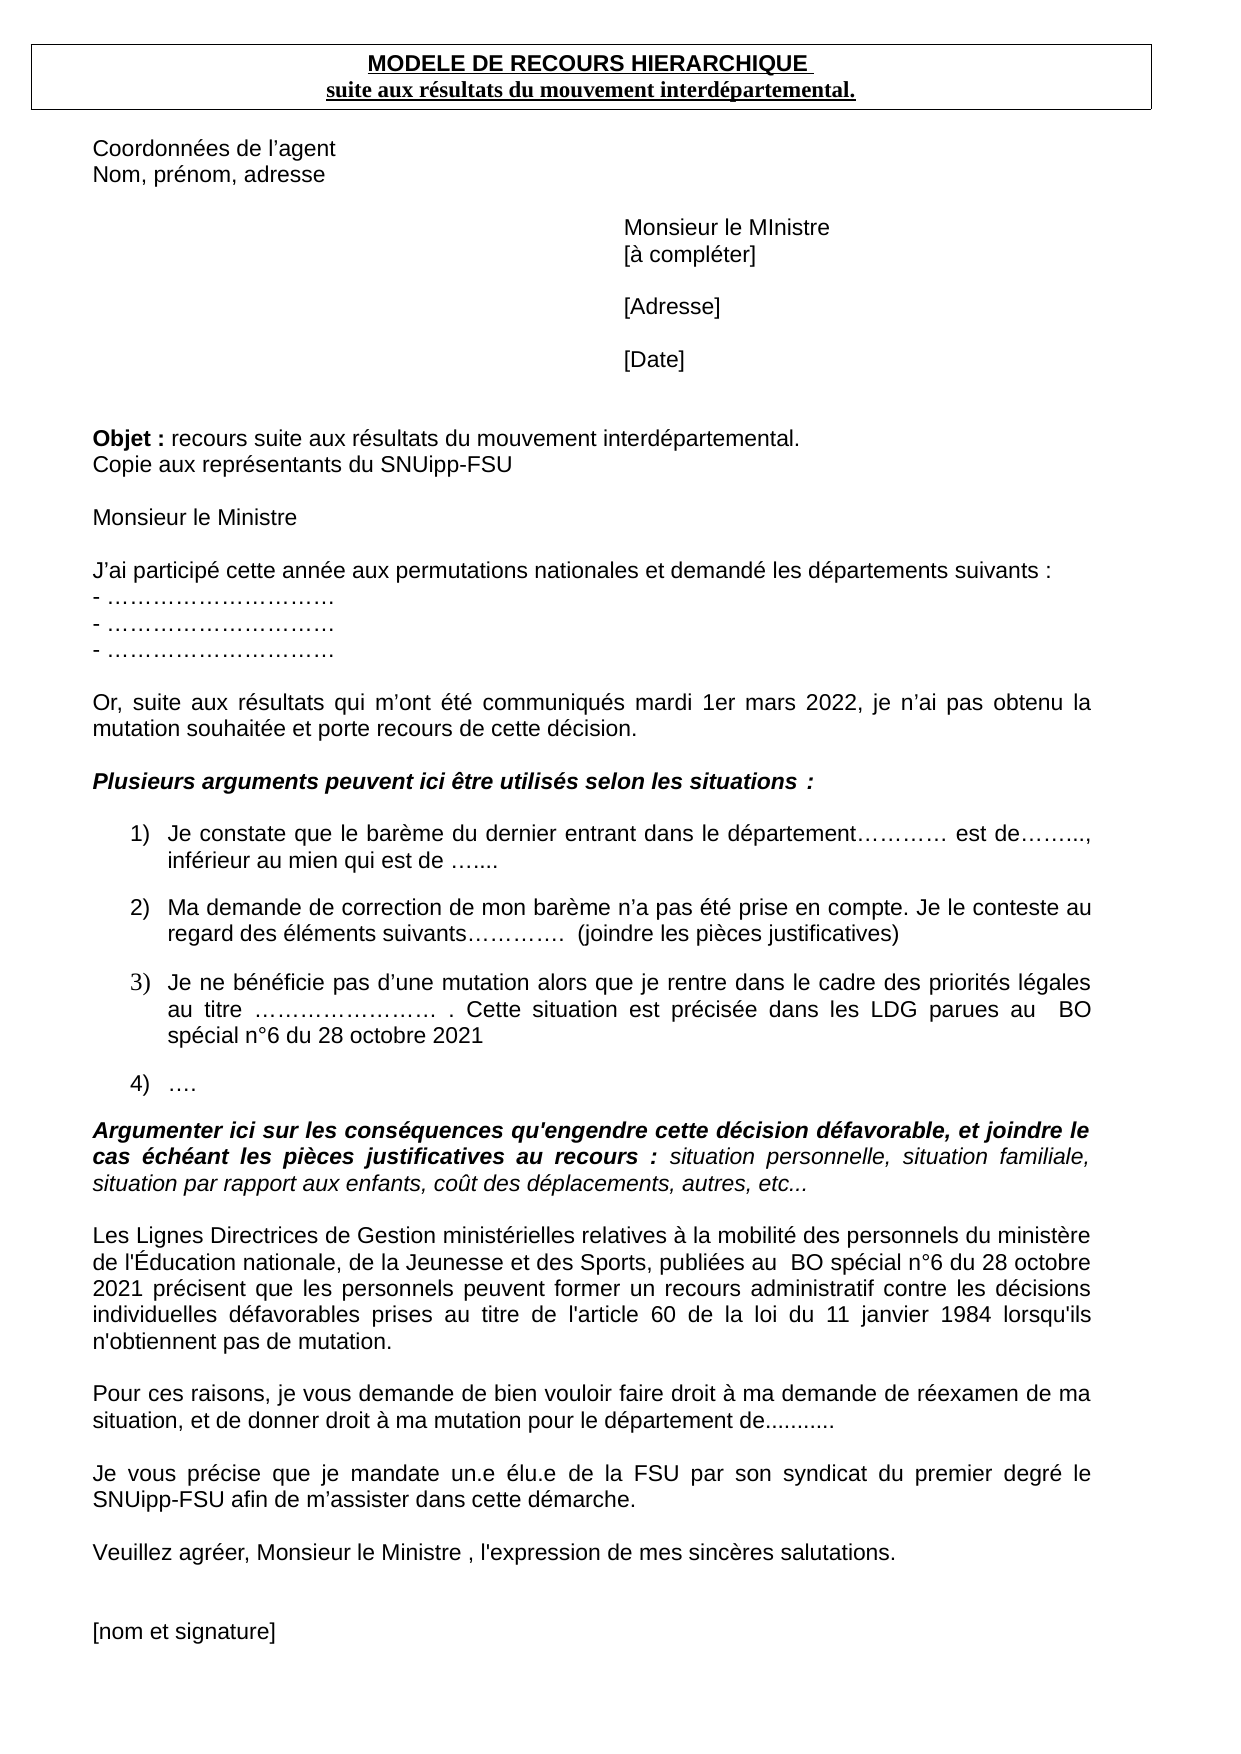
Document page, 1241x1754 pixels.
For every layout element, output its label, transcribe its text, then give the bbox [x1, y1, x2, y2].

list …. [130, 1070, 1092, 1096]
text Objet : recours suite aux résultats du mouvement interdépartemental. [92, 425, 1092, 451]
text Monsieur le Ministre [92, 504, 1092, 530]
text Plusieurs arguments peuvent ici être utilisés selon les situations : [92, 768, 1092, 794]
text Les Lignes Directrices de Gestion ministérielles relatives à la mobilité des personnels du ministère de l'Éducation nationale, de la Jeunesse et des Sports, publiées au BO spécial n°6 du 28 octobre 2021 précisent que les personnels peuvent former un recours administratif contre les décisions individuelles défavorables prises au titre de l'article 60 de la loi du 11 janvier 1984 lorsqu'ils n'obtiennent pas de mutation. [92, 1222, 1092, 1354]
list Ma demande de correction de mon barème n’a pas été prise en compte. Je le conteste au regard des éléments suivants…………. (joindre les pièces justificatives) [130, 894, 1092, 947]
text Monsieur le MInistre [624, 214, 1092, 241]
text J’ai participé cette année aux permutations nationales et demandé les départements suivants : [92, 557, 1092, 583]
text Veuillez agréer, Monsieur le Ministre , l'expression de mes sincères salutations. [92, 1538, 1092, 1565]
text Pour ces raisons, je vous demande de bien vouloir faire droit à ma demande de réexamen de ma situation, et de donner droit à ma mutation pour le département de........... [92, 1380, 1092, 1433]
text Je vous précise que je mandate un.e élu.e de la FSU par son syndicat du premier degré le SNUipp-FSU afin de m’assister dans cette démarche. [92, 1459, 1092, 1512]
list Je constate que le barème du dernier entrant dans le département………… est de……..., inférieur au mien qui est de ….... [130, 820, 1092, 873]
text - ………………………… [92, 636, 1092, 662]
text [Adresse] [624, 293, 1092, 319]
text - ………………………… [92, 609, 1092, 636]
table_header MODELE DE RECOURS HIERARCHIQUE suite aux résultats du mouvement interdépartemental. [32, 45, 1151, 109]
text Argumenter ici sur les conséquences qu'engendre cette décision défavorable, et joindre le cas échéant les pièces justificatives au recours : situation personnelle, situation familiale, situation par rapport aux enfants, coût des déplacements, autres, etc... [92, 1117, 1092, 1196]
text Nom, prénom, adresse [92, 161, 1092, 188]
text [Date] [624, 346, 1092, 372]
text Copie aux représentants du SNUipp-FSU [92, 451, 1092, 478]
text Or, suite aux résultats qui m’ont été communiqués mardi 1er mars 2022, je n’ai pas obtenu la mutation souhaitée et porte recours de cette décision. [92, 688, 1092, 741]
list Je ne bénéficie pas d’une mutation alors que je rentre dans le cadre des priorités légales au titre …………………… . Cette situation est précisée dans les LDG parues au BO spécial n°6 du 28 octobre 2021 [130, 967, 1092, 1049]
text [nom et signature] [92, 1618, 1092, 1644]
text - ………………………… [92, 583, 1092, 609]
text Coordonnées de l’agent [92, 135, 1092, 161]
text [à compléter] [624, 241, 1092, 267]
